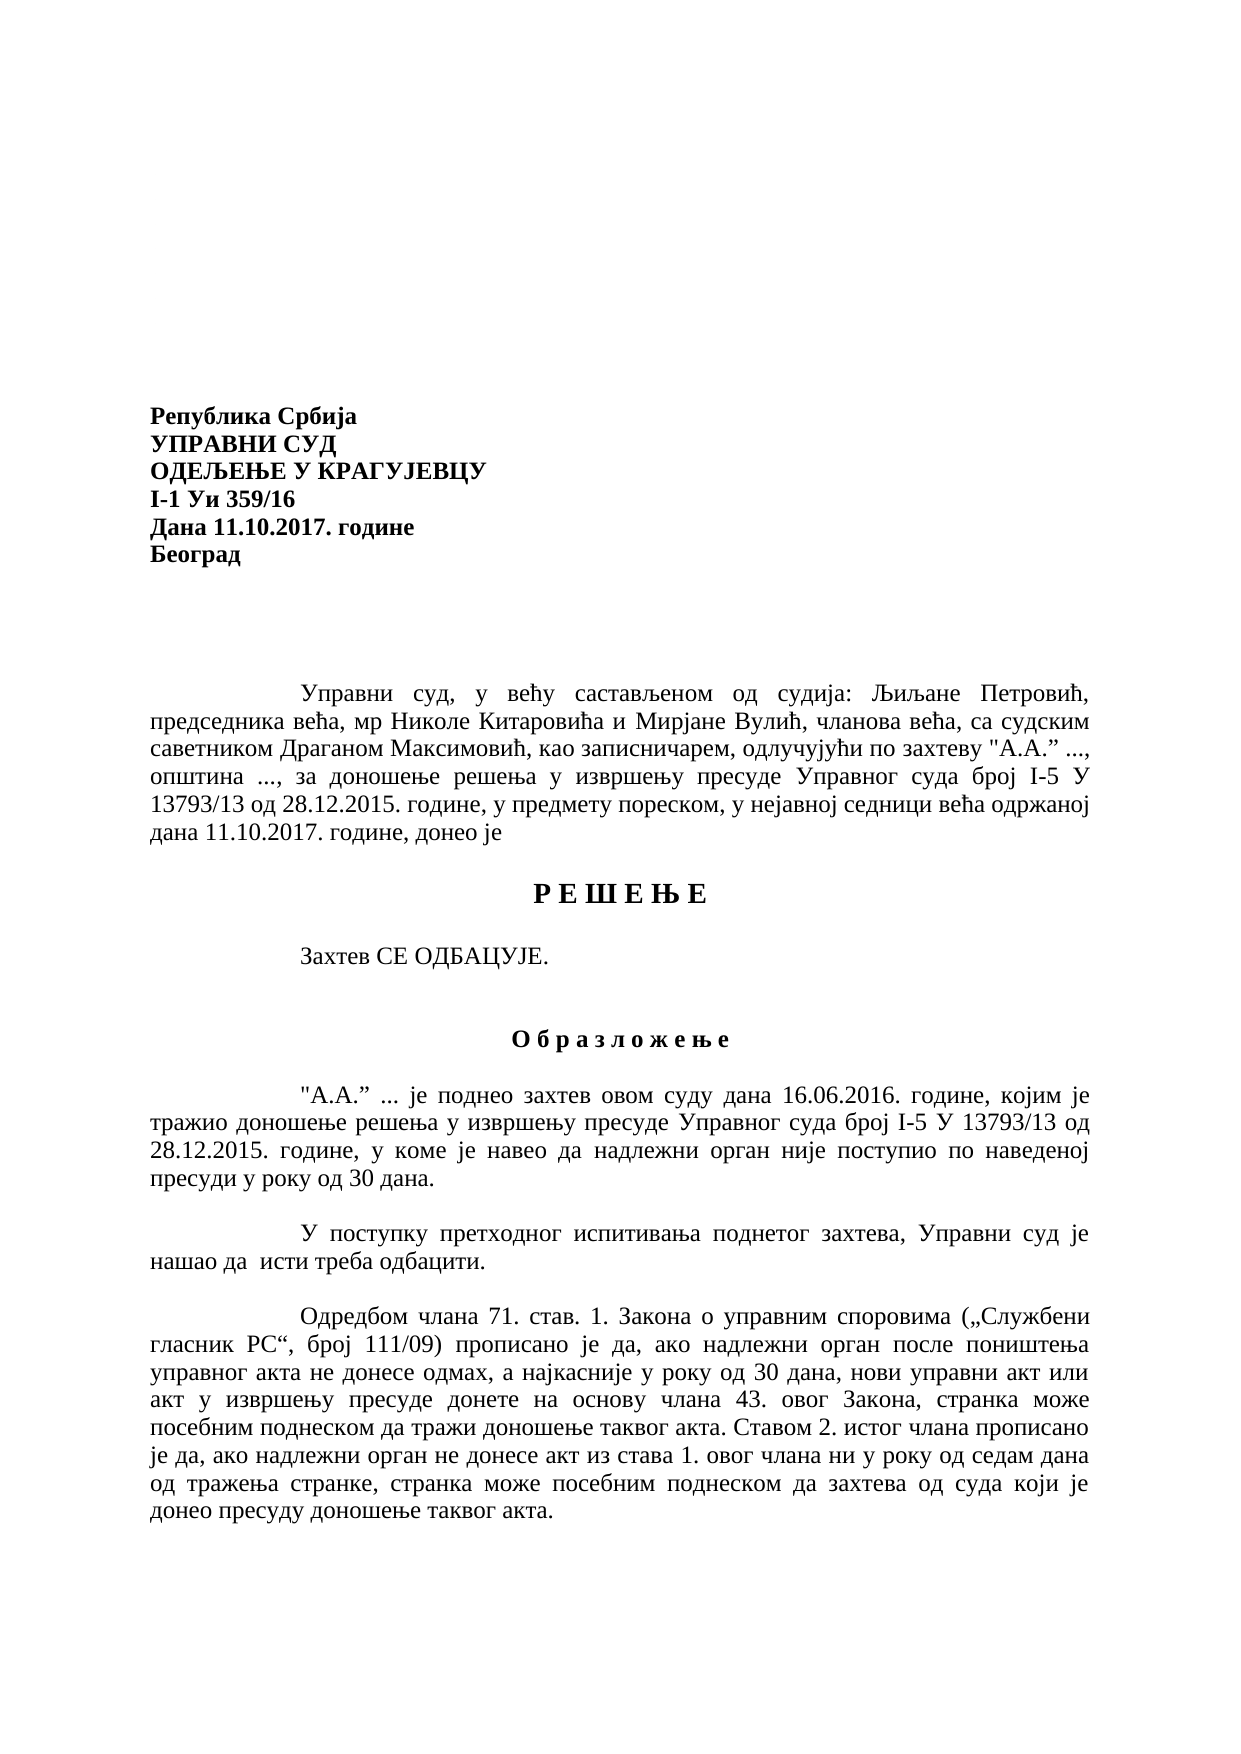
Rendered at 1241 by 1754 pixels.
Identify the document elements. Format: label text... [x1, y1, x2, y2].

text ОДEЉЕЊЕ У КРАГУЈЕВЦУ [150, 457, 1090, 485]
text Захтев СЕ ОДБАЦУЈЕ. [150, 942, 1090, 970]
text Р Е Ш Е Њ Е [150, 878, 1090, 910]
text УПРАВНИ СУД [150, 430, 1090, 457]
text I-1 Уи 359/16 [150, 485, 1090, 513]
text "А.А.” ... је поднео захтев овом суду дана 16.06.2016. године, којим је тражио доношење решења у извршењу пресуде Управног суда број I-5 У 13793/13 од 28.12.2015. године, у коме је навео да надлежни орган није поступио по наведеној пресуди у року од 30 дана. [150, 1081, 1090, 1192]
text У поступку претходног испитивања поднетог захтева, Управни суд је нашао да исти треба одбацити. [150, 1219, 1090, 1275]
text Дана 11.10.2017. године [150, 513, 1090, 541]
text Република Србија [150, 402, 1090, 430]
text Одредбом члана 71. став. 1. Закона о управним споровима („Службени гласник РС“, број 111/09) прописано је да, ако надлежни орган после поништења управног акта не донесе одмах, а најкасније у року од 30 дана, нови управни акт или акт у извршењу пресуде донете на основу члана 43. овог Закона, странка може посебним поднеском да тражи доношење таквог акта. Ставом 2. истог члана прописано је да, ако надлежни орган не донесе акт из става 1. овог члана ни у року од седам дана од тражења странке, странка може посебним поднеском да захтева од суда који је донео пресуду доношење таквог акта. [150, 1302, 1090, 1524]
text Београд [150, 541, 1090, 568]
text О б р а з л о ж е њ е [150, 1025, 1090, 1053]
text Управни суд, у већу састављеном од судија: Љиљане Петровић, председника већа, мр Николе Китаровића и Мирјане Вулић, чланова већа, са судским саветником Драганом Максимовић, као записничарем, одлучујући по захтеву "А.А.” ..., општина ..., за доношење решења у извршењу пресуде Управног суда број I-5 У 13793/13 од 28.12.2015. године, у предмету пореском, у нејавној седници већа одржаној дана 11.10.2017. године, донео је [150, 679, 1090, 845]
